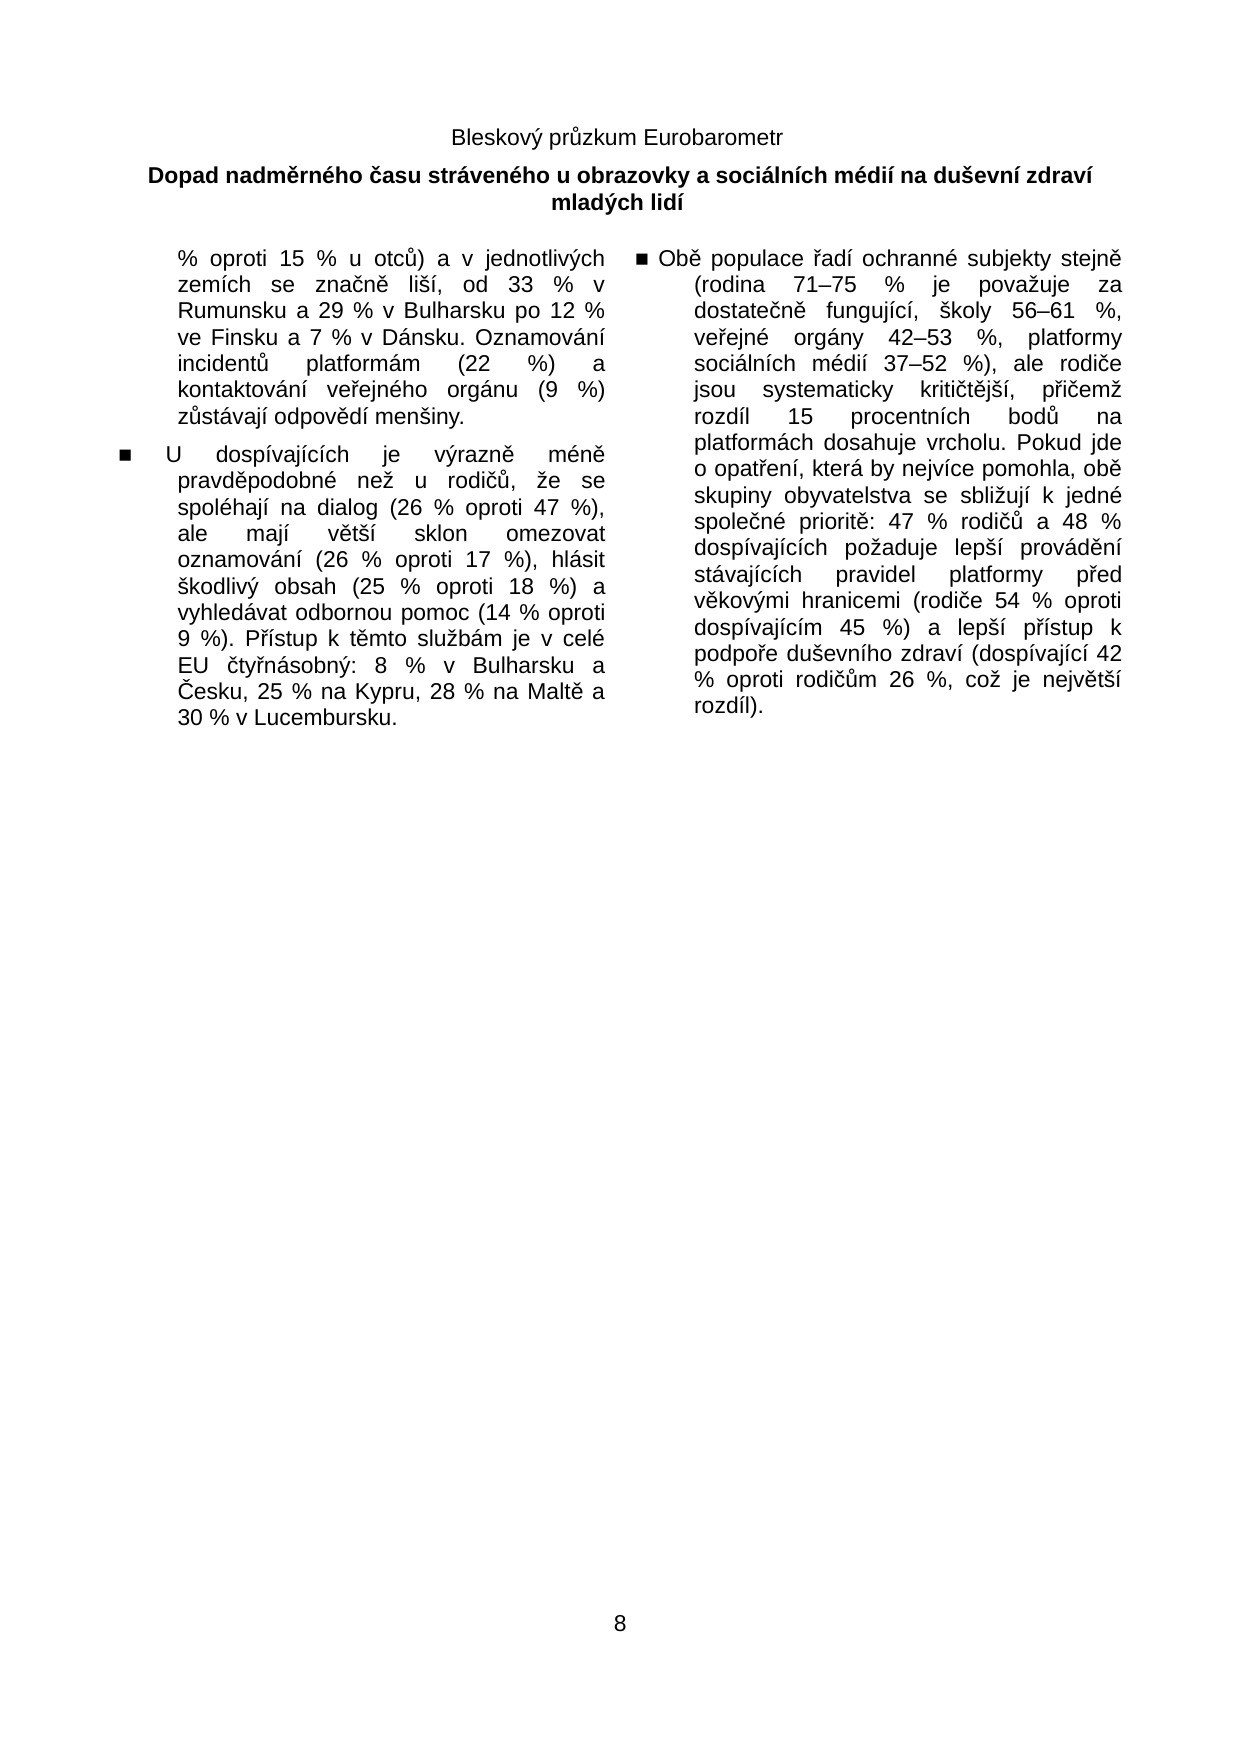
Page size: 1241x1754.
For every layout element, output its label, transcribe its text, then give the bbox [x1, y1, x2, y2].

text % oproti 15 % u otců) a v jednotlivých zemích se značně liší, od 33 % v Rumunsku a 29 % v Bulharsku po 12 % ve Finsku a 7 % v Dánsku. Oznamování incidentů platformám (22 %) a kontaktování veřejného orgánu (9 %) zůstávají odpovědí menšiny. [118, 244, 605, 429]
text ■ Obě populace řadí ochranné subjekty stejně (rodina 71–75 % je považuje za dostatečně fungující, školy 56–61 %, veřejné orgány 42–53 %, platformy sociálních médií 37–52 %), ale rodiče jsou systematicky kritičtější, přičemž rozdíl 15 procentních bodů na platformách dosahuje vrcholu. Pokud jde o opatření, která by nejvíce pomohla, obě skupiny obyvatelstva se sbližují k jedné společné prioritě: 47 % rodičů a 48 % dospívajících požaduje lepší provádění stávajících pravidel platformy před věkovými hranicemi (rodiče 54 % oproti dospívajícím 45 %) a lepší přístup k podpoře duševního zdraví (dospívající 42 % oproti rodičům 26 %, což je největší rozdíl). [635, 244, 1122, 719]
text ■ U dospívajících je výrazně méně pravděpodobné než u rodičů, že se spoléhají na dialog (26 % oproti 47 %), ale mají větší sklon omezovat oznamování (26 % oproti 17 %), hlásit škodlivý obsah (25 % oproti 18 %) a vyhledávat odbornou pomoc (14 % oproti 9 %). Přístup k těmto službám je v celé EU čtyřnásobný: 8 % v Bulharsku a Česku, 25 % na Kypru, 28 % na Maltě a 30 % v Lucembursku. [118, 441, 605, 731]
